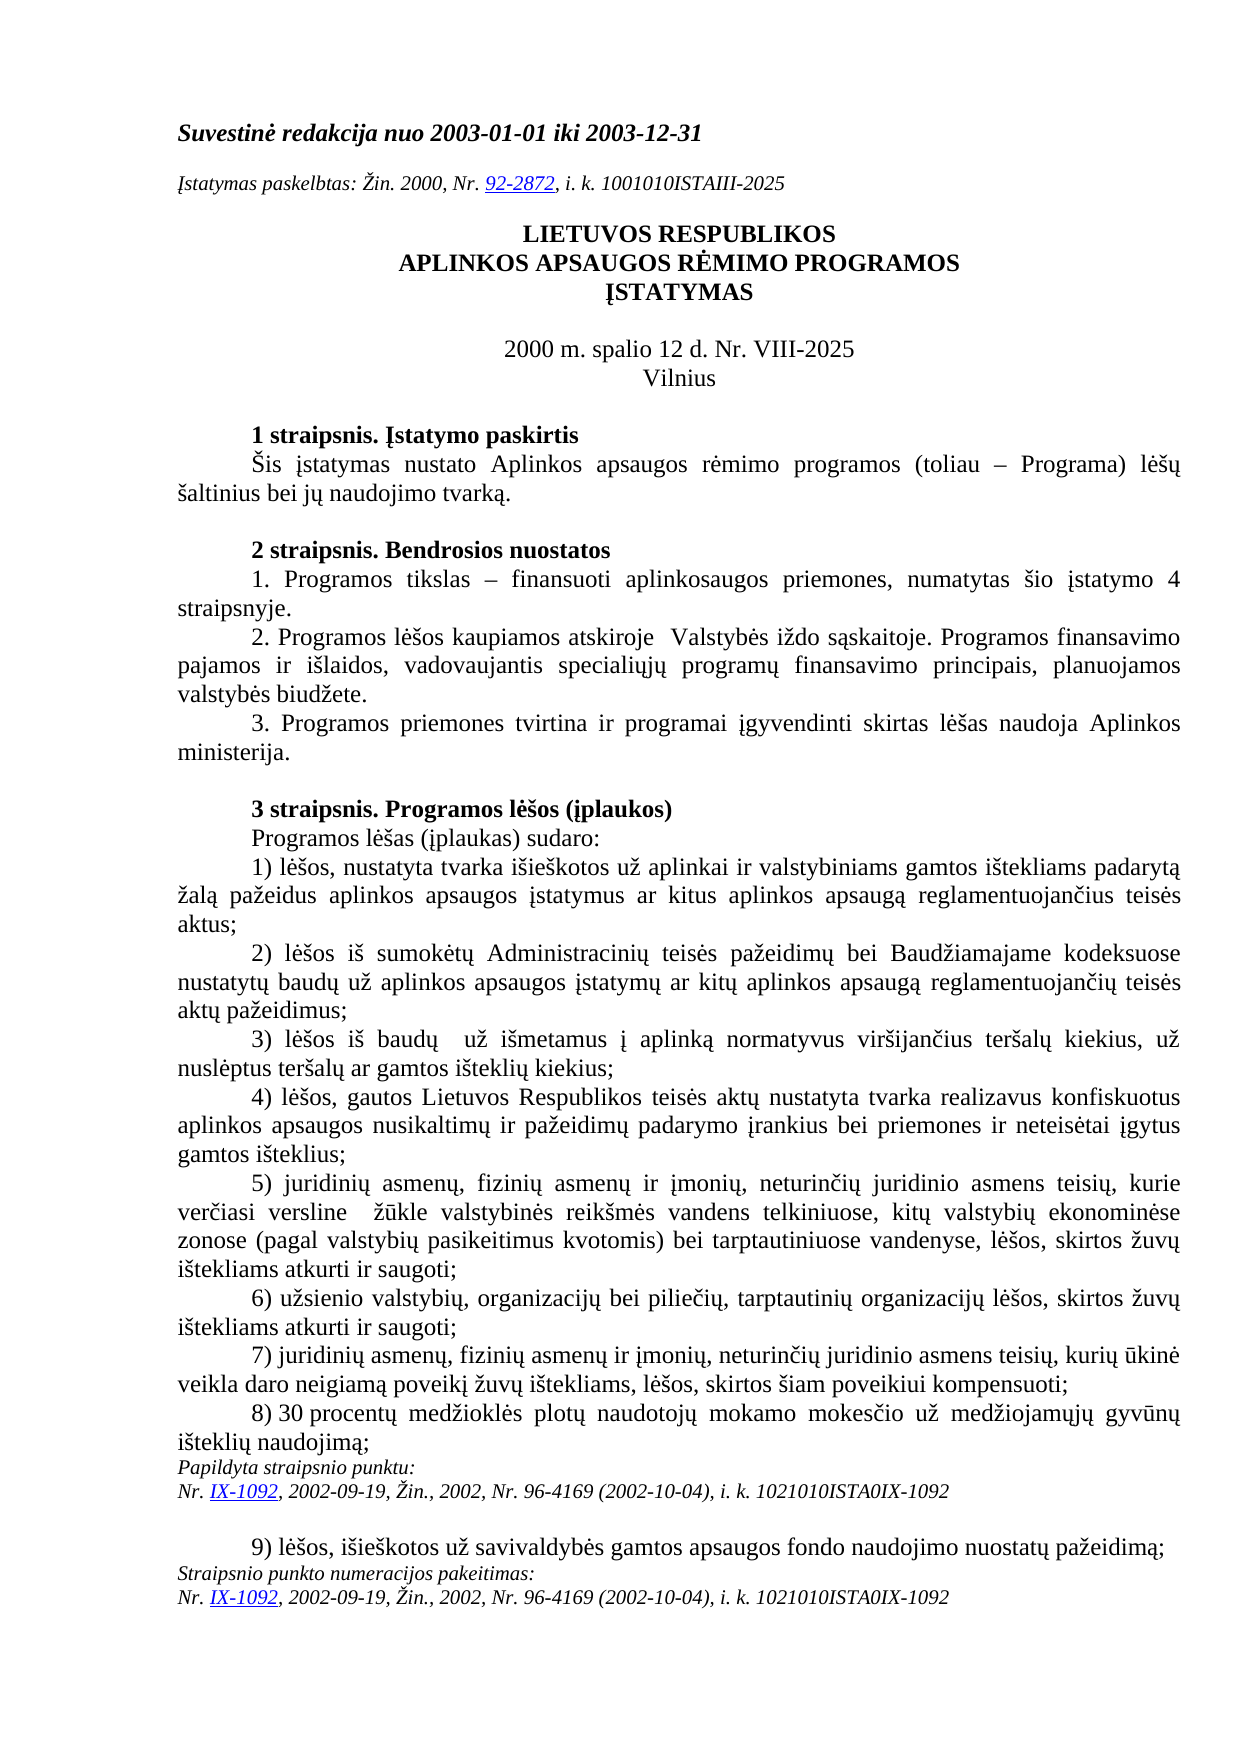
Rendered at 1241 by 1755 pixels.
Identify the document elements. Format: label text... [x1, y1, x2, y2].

text Suvestinė redakcija nuo 2003-01-01 iki 2003-12-31 [177, 118, 1181, 147]
text 8) 30 procentų medžioklės plotų naudotojų mokamo mokesčio už medžiojamųjų gyvūnų išteklių naudojimą; [177, 1398, 1181, 1455]
text Įstatymas paskelbtas: Žin. 2000, Nr. 92-2872, i. k. 1001010ISTAIII-2025 [177, 171, 1181, 195]
text 7) juridinių asmenų, fizinių asmenų ir įmonių, neturinčių juridinio asmens teisių, kurių ūkinė veikla daro neigiamą poveikį žuvų ištekliams, lėšos, skirtos šiam poveikiui kompensuoti; [177, 1340, 1181, 1398]
text 2. Programos lėšos kaupiamos atskiroje Valstybės iždo sąskaitoje. Programos finansavimo pajamos ir išlaidos, vadovaujantis specialiųjų programų finansavimo principais, planuojamos valstybės biudžete. [177, 622, 1181, 708]
text 5) juridinių asmenų, fizinių asmenų ir įmonių, neturinčių juridinio asmens teisių, kurie verčiasi versline žūkle valstybinės reikšmės vandens telkiniuose, kitų valstybių ekonominėse zonose (pagal valstybių pasikeitimus kvotomis) bei tarptautiniuose vandenyse, lėšos, skirtos žuvų ištekliams atkurti ir saugoti; [177, 1168, 1181, 1283]
text Vilnius [177, 363, 1181, 392]
text Straipsnio punkto numeracijos pakeitimas: [177, 1561, 1181, 1585]
text 1 straipsnis. Įstatymo paskirtis [177, 420, 1181, 449]
text 2 straipsnis. Bendrosios nuostatos [177, 535, 1181, 564]
text 4) lėšos, gautos Lietuvos Respublikos teisės aktų nustatyta tvarka realizavus konfiskuotus aplinkos apsaugos nusikaltimų ir pažeidimų padarymo įrankius bei priemones ir neteisėtai įgytus gamtos išteklius; [177, 1082, 1181, 1168]
text 2) lėšos iš sumokėtų Administracinių teisės pažeidimų bei Baudžiamajame kodeksuose nustatytų baudų už aplinkos apsaugos įstatymų ar kitų aplinkos apsaugą reglamentuojančių teisės aktų pažeidimus; [177, 938, 1181, 1024]
text 3 straipsnis. Programos lėšos (įplaukos) [177, 794, 1181, 823]
text 1. Programos tikslas – finansuoti aplinkosaugos priemones, numatytas šio įstatymo 4 straipsnyje. [177, 564, 1181, 622]
text 3) lėšos iš baudų už išmetamus į aplinką normatyvus viršijančius teršalų kiekius, už nuslėptus teršalų ar gamtos išteklių kiekius; [177, 1024, 1181, 1082]
text 9) lėšos, išieškotos už savivaldybės gamtos apsaugos fondo naudojimo nuostatų pažeidimą; [177, 1532, 1181, 1561]
text Papildyta straipsnio punktu: [177, 1455, 1181, 1479]
text Nr. IX-1092, 2002-09-19, Žin., 2002, Nr. 96-4169 (2002-10-04), i. k. 1021010ISTA0IX-1092 [177, 1479, 1181, 1503]
text 3. Programos priemones tvirtina ir programai įgyvendinti skirtas lėšas naudoja Aplinkos ministerija. [177, 708, 1181, 765]
text 2000 m. spalio 12 d. Nr. VIII-2025 [177, 334, 1181, 363]
text 1) lėšos, nustatyta tvarka išieškotos už aplinkai ir valstybiniams gamtos ištekliams padarytą žalą pažeidus aplinkos apsaugos įstatymus ar kitus aplinkos apsaugą reglamentuojančius teisės aktus; [177, 852, 1181, 938]
text LIETUVOS RESPUBLIKOS APLINKOS APSAUGOS RĖMIMO PROGRAMOS ĮSTATYMAS [177, 219, 1181, 305]
text Šis įstatymas nustato Aplinkos apsaugos rėmimo programos (toliau – Programa) lėšų šaltinius bei jų naudojimo tvarką. [177, 449, 1181, 507]
text 6) užsienio valstybių, organizacijų bei piliečių, tarptautinių organizacijų lėšos, skirtos žuvų ištekliams atkurti ir saugoti; [177, 1283, 1181, 1340]
text Nr. IX-1092, 2002-09-19, Žin., 2002, Nr. 96-4169 (2002-10-04), i. k. 1021010ISTA0IX-1092 [177, 1585, 1181, 1609]
text Programos lėšas (įplaukas) sudaro: [177, 823, 1181, 852]
